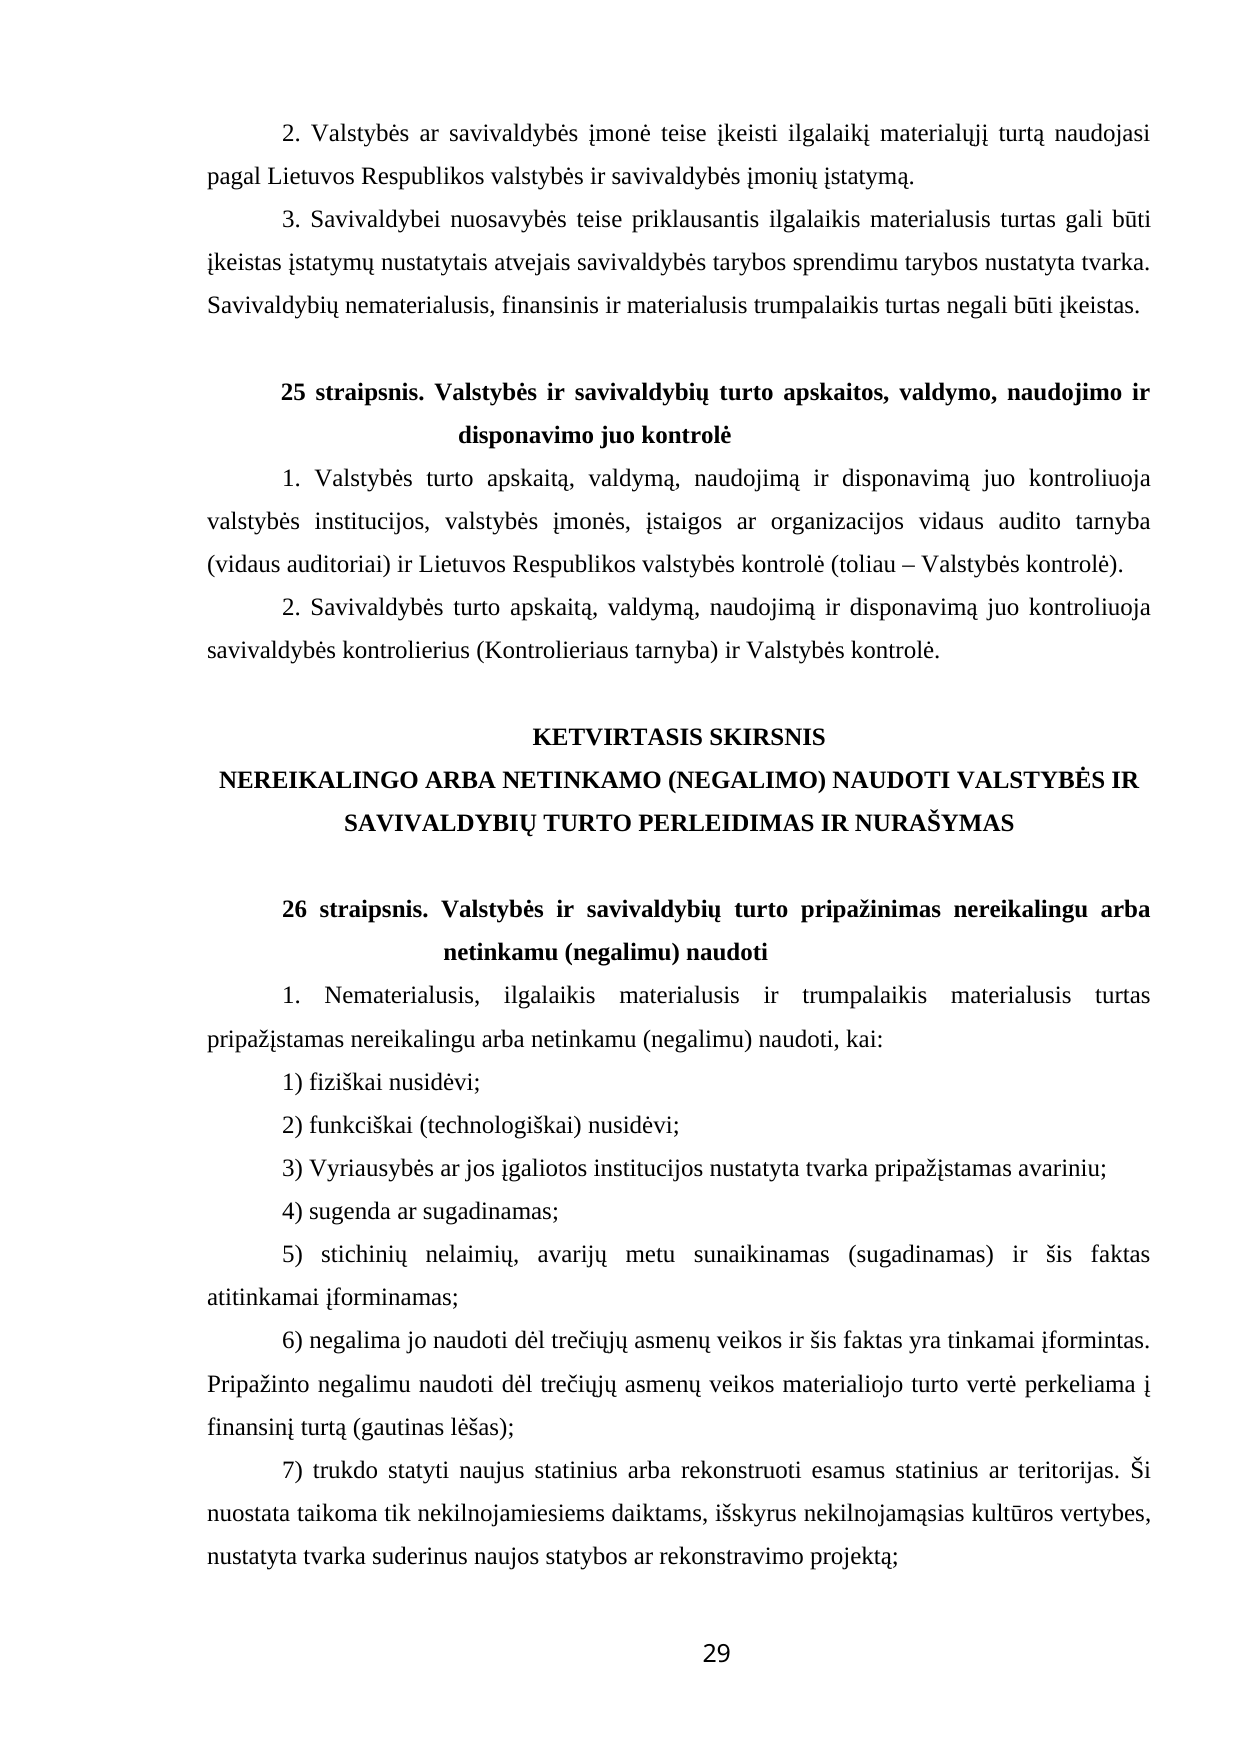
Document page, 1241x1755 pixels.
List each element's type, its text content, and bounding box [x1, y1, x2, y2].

text 6) negalima jo naudoti dėl trečiųjų asmenų veikos ir šis faktas yra tinkamai įformintas. Pripažinto negalimu naudoti dėl trečiųjų asmenų veikos materialiojo turto vertė perkeliama į finansinį turtą (gautinas lėšas); [207, 1326, 1152, 1441]
text 3. Savivaldybei nuosavybės teise priklausantis ilgalaikis materialusis turtas gali būti įkeistas įstatymų nustatytais atvejais savivaldybės tarybos sprendimu tarybos nustatyta tvarka. Savivaldybių nematerialusis, finansinis ir materialusis trumpalaikis turtas negali būti įkeistas. [207, 204, 1152, 319]
text 1. Valstybės turto apskaitą, valdymą, naudojimą ir disponavimą juo kontroliuoja valstybės institucijos, valstybės įmonės, įstaigos ar organizacijos vidaus audito tarnyba (vidaus auditoriai) ir Lietuvos Respublikos valstybės kontrolė (toliau – Valstybės kontrolė). [207, 463, 1152, 578]
text 7) trukdo statyti naujus statinius arba rekonstruoti esamus statinius ar teritorijas. Ši nuostata taikoma tik nekilnojamiesiems daiktams, išskyrus nekilnojamąsias kultūros vertybes, nustatyta tvarka suderinus naujos statybos ar rekonstravimo projektą; [207, 1455, 1152, 1570]
text 2. Savivaldybės turto apskaitą, valdymą, naudojimą ir disponavimą juo kontroliuoja savivaldybės kontrolierius (Kontrolieriaus tarnyba) ir Valstybės kontrolė. [207, 592, 1152, 664]
text 2. Valstybės ar savivaldybės įmonė teise įkeisti ilgalaikį materialųjį turtą naudojasi pagal Lietuvos Respublikos valstybės ir savivaldybės įmonių įstatymą. [207, 118, 1152, 190]
text 2) funkciškai (technologiškai) nusidėvi; [207, 1110, 1152, 1139]
text 5) stichinių nelaimių, avarijų metu sunaikinamas (sugadinamas) ir šis faktas atitinkamai įforminamas; [207, 1239, 1152, 1311]
text NEREIKALINGO ARBA NETINKAMO (NEGALIMO) NAUDOTI VALSTYBĖS IR SAVIVALDYBIŲ TURTO PERLEIDIMAS IR NURAŠYMAS [207, 765, 1152, 837]
text 4) sugenda ar sugadinamas; [207, 1196, 1152, 1225]
text 25 straipsnis. Valstybės ir savivaldybių turto apskaitos, valdymo, naudojimo ir disponavimo juo kontrolė [281, 377, 1152, 449]
text KETVIRTASIS SKIRSNIS [207, 722, 1152, 751]
text 1. Nematerialusis, ilgalaikis materialusis ir trumpalaikis materialusis turtas pripažįstamas nereikalingu arba netinkamu (negalimu) naudoti, kai: [207, 981, 1152, 1052]
text 1) fiziškai nusidėvi; [207, 1067, 1152, 1096]
text 26 straipsnis. Valstybės ir savivaldybių turto pripažinimas nereikalingu arba netinkamu (negalimu) naudoti [282, 894, 1152, 966]
text 3) Vyriausybės ar jos įgaliotos institucijos nustatyta tvarka pripažįstamas avariniu; [207, 1153, 1152, 1182]
